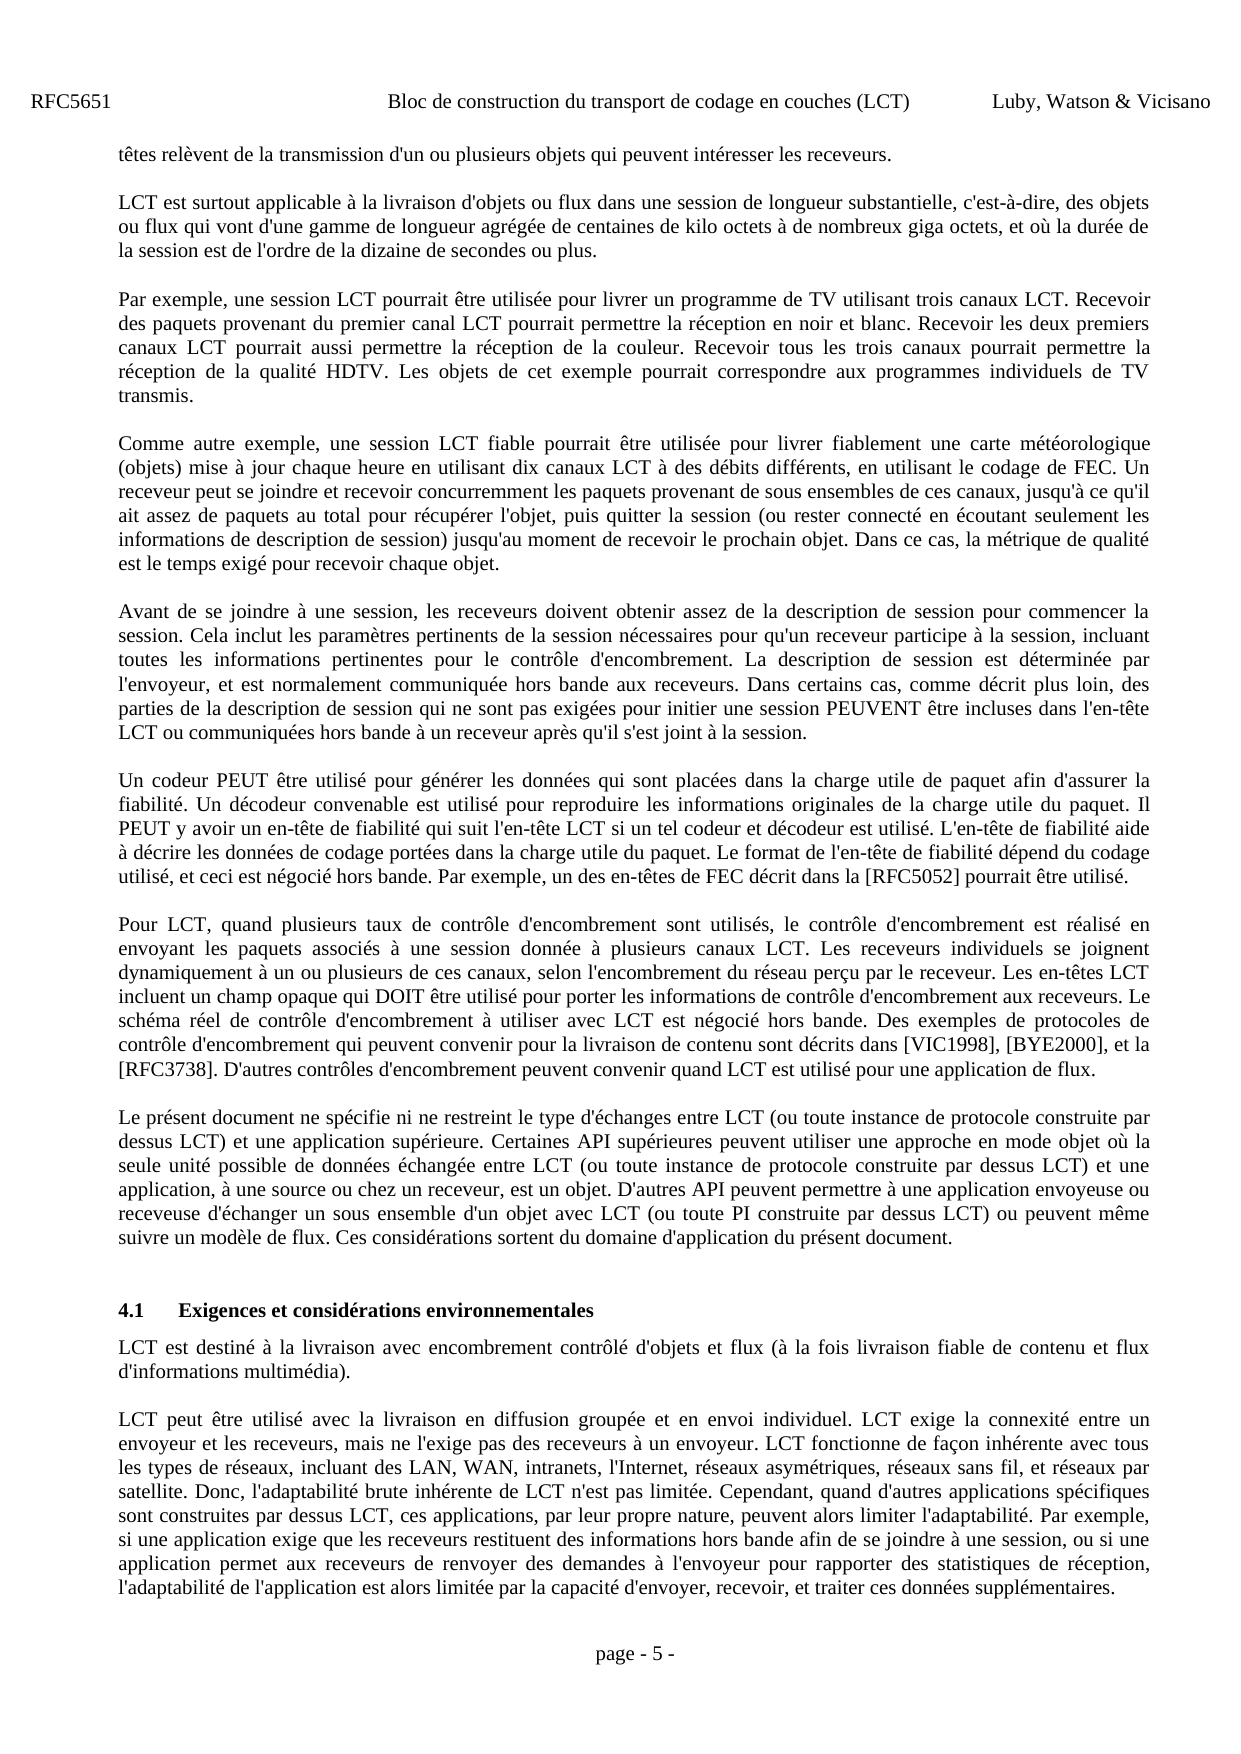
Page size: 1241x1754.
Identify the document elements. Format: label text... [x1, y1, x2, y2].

text Un codeur PEUT être utilisé pour générer les données qui sont placées dans la charge utile de paquet afin d'assurer la fiabilité. Un décodeur convenable est utilisé pour reproduire les informations originales de la charge utile du paquet. Il PEUT y avoir un en-tête de fiabilité qui suit l'en-tête LCT si un tel codeur et décodeur est utilisé. L'en-tête de fiabilité aide à décrire les données de codage portées dans la charge utile du paquet. Le format de l'en-tête de fiabilité dépend du codage utilisé, et ceci est négocié hors bande. Par exemple, un des en-têtes de FEC décrit dans la [RFC5052] pourrait être utilisé. [118, 768, 1152, 888]
subtitle 4.1 Exigences et considérations environnementales [118, 1298, 1152, 1322]
text Avant de se joindre à une session, les receveurs doivent obtenir assez de la description de session pour commencer la session. Cela inclut les paramètres pertinents de la session nécessaires pour qu'un receveur participe à la session, incluant toutes les informations pertinentes pour le contrôle d'encombrement. La description de session est déterminée par l'envoyeur, et est normalement communiquée hors bande aux receveurs. Dans certains cas, comme décrit plus loin, des parties de la description de session qui ne sont pas exigées pour initier une session PEUVENT être incluses dans l'en-tête LCT ou communiquées hors bande à un receveur après qu'il s'est joint à la session. [118, 599, 1152, 744]
text LCT peut être utilisé avec la livraison en diffusion groupée et en envoi individuel. LCT exige la connexité entre un envoyeur et les receveurs, mais ne l'exige pas des receveurs à un envoyeur. LCT fonctionne de façon inhérente avec tous les types de réseaux, incluant des LAN, WAN, intranets, l'Internet, réseaux asymétriques, réseaux sans fil, et réseaux par satellite. Donc, l'adaptabilité brute inhérente de LCT n'est pas limitée. Cependant, quand d'autres applications spécifiques sont construites par dessus LCT, ces applications, par leur propre nature, peuvent alors limiter l'adaptabilité. Par exemple, si une application exige que les receveurs restituent des informations hors bande afin de se joindre à une session, ou si une application permet aux receveurs de renvoyer des demandes à l'envoyeur pour rapporter des statistiques de réception, l'adaptabilité de l'application est alors limitée par la capacité d'envoyer, recevoir, et traiter ces données supplémentaires. [118, 1407, 1152, 1599]
text Par exemple, une session LCT pourrait être utilisée pour livrer un programme de TV utilisant trois canaux LCT. Recevoir des paquets provenant du premier canal LCT pourrait permettre la réception en noir et blanc. Recevoir les deux premiers canaux LCT pourrait aussi permettre la réception de la couleur. Recevoir tous les trois canaux pourrait permettre la réception de la qualité HDTV. Les objets de cet exemple pourrait correspondre aux programmes individuels de TV transmis. [118, 286, 1152, 407]
text Le présent document ne spécifie ni ne restreint le type d'échanges entre LCT (ou toute instance de protocole construite par dessus LCT) et une application supérieure. Certaines API supérieures peuvent utiliser une approche en mode objet où la seule unité possible de données échangée entre LCT (ou toute instance de protocole construite par dessus LCT) et une application, à une source ou chez un receveur, est un objet. D'autres API peuvent permettre à une application envoyeuse ou receveuse d'échanger un sous ensemble d'un objet avec LCT (ou toute PI construite par dessus LCT) ou peuvent même suivre un modèle de flux. Ces considérations sortent du domaine d'application du présent document. [118, 1104, 1152, 1249]
text têtes relèvent de la transmission d'un ou plusieurs objets qui peuvent intéresser les receveurs. [118, 142, 1152, 166]
text Comme autre exemple, une session LCT fiable pourrait être utilisée pour livrer fiablement une carte météorologique (objets) mise à jour chaque heure en utilisant dix canaux LCT à des débits différents, en utilisant le codage de FEC. Un receveur peut se joindre et recevoir concurremment les paquets provenant de sous ensembles de ces canaux, jusqu'à ce qu'il ait assez de paquets au total pour récupérer l'objet, puis quitter la session (ou rester connecté en écoutant seulement les informations de description de session) jusqu'au moment de recevoir le prochain objet. Dans ce cas, la métrique de qualité est le temps exigé pour recevoir chaque objet. [118, 431, 1152, 575]
text LCT est destiné à la livraison avec encombrement contrôlé d'objets et flux (à la fois livraison fiable de contenu et flux d'informations multimédia). [118, 1334, 1152, 1383]
text Pour LCT, quand plusieurs taux de contrôle d'encombrement sont utilisés, le contrôle d'encombrement est réalisé en envoyant les paquets associés à une session donnée à plusieurs canaux LCT. Les receveurs individuels se joignent dynamiquement à un ou plusieurs de ces canaux, selon l'encombrement du réseau perçu par le receveur. Les en-têtes LCT incluent un champ opaque qui DOIT être utilisé pour porter les informations de contrôle d'encombrement aux receveurs. Le schéma réel de contrôle d'encombrement à utiliser avec LCT est négocié hors bande. Des exemples de protocoles de contrôle d'encombrement qui peuvent convenir pour la livraison de contenu sont décrits dans [VIC1998], [BYE2000], et la [RFC3738]. D'autres contrôles d'encombrement peuvent convenir quand LCT est utilisé pour une application de flux. [118, 912, 1152, 1081]
text LCT est surtout applicable à la livraison d'objets ou flux dans une session de longueur substantielle, c'est-à-dire, des objets ou flux qui vont d'une gamme de longueur agrégée de centaines de kilo octets à de nombreux giga octets, et où la durée de la session est de l'ordre de la dizaine de secondes ou plus. [118, 190, 1152, 262]
